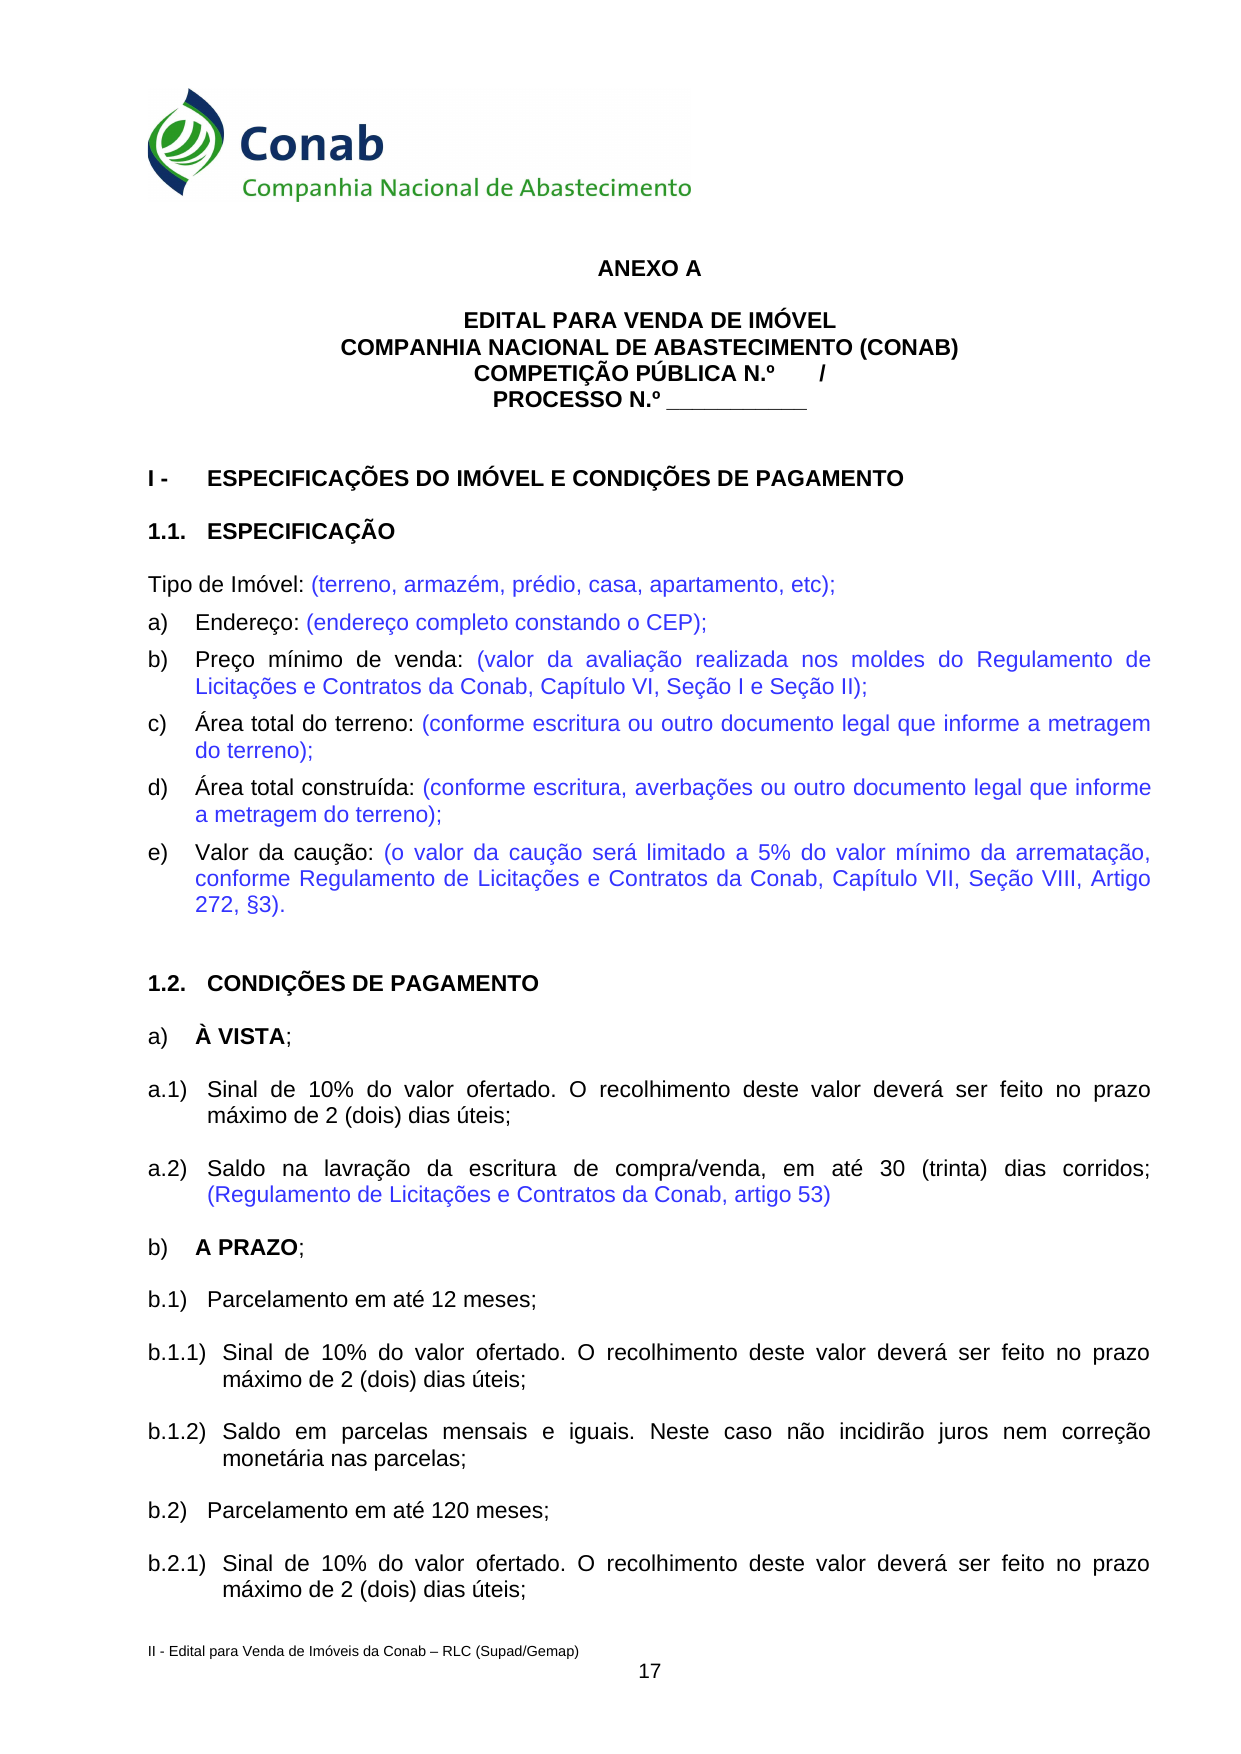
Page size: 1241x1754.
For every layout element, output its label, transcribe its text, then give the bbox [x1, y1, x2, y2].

subtitle a) Endereço: (endereço completo constando o CEP); [148, 608, 1152, 635]
subtitle ANEXO A [148, 254, 1152, 281]
text a.2) Saldo na lavração da escritura de compra/venda, em até 30 (trinta) dias corridos; (Regulamento de Licitações e Contratos da Conab, artigo 53) [148, 1155, 1152, 1207]
text 1.1. ESPECIFICAÇÃO [148, 518, 1152, 544]
text b.2.1) Sinal de 10% do valor ofertado. O recolhimento deste valor deverá ser feito no prazo máximo de 2 (dois) dias úteis; [148, 1550, 1152, 1603]
text d) Área total construída: (conforme escritura, averbações ou outro documento legal que informe a metragem do terreno); [148, 774, 1152, 827]
text b.1) Parcelamento em até 12 meses; [148, 1286, 1152, 1313]
text COMPANHIA NACIONAL DE ABASTECIMENTO (CONAB) [148, 334, 1152, 360]
text b) Preço mínimo de venda: (valor da avaliação realizada nos moldes do Regulamento de Licitações e Contratos da Conab, Capítulo VI, Seção I e Seção II); [148, 646, 1152, 699]
text e) Valor da caução: (o valor da caução será limitado a 5% do valor mínimo da arrematação, conforme Regulamento de Licitações e Contratos da Conab, Capítulo VII, Seção VIII, Artigo 272, §3). [148, 838, 1152, 917]
text a.1) Sinal de 10% do valor ofertado. O recolhimento deste valor deverá ser feito no prazo máximo de 2 (dois) dias úteis; [148, 1076, 1152, 1128]
text PROCESSO N.º ___________ [148, 386, 1152, 413]
text COMPETIÇÃO PÚBLICA N.º / [148, 360, 1152, 386]
text a) À VISTA; [148, 1023, 1152, 1049]
text b.1.2) Saldo em parcelas mensais e iguais. Neste caso não incidirão juros nem correção monetária nas parcelas; [148, 1418, 1152, 1471]
text Tipo de Imóvel: (terreno, armazém, prédio, casa, apartamento, etc); [148, 571, 1152, 597]
text c) Área total do terreno: (conforme escritura ou outro documento legal que informe a metragem do terreno); [148, 710, 1152, 763]
text I - ESPECIFICAÇÕES DO IMÓVEL E CONDIÇÕES DE PAGAMENTO [148, 465, 1152, 492]
text b) A PRAZO; [148, 1234, 1152, 1260]
picture [148, 88, 691, 202]
text 1.2. CONDIÇÕES DE PAGAMENTO [148, 970, 1152, 997]
text b.1.1) Sinal de 10% do valor ofertado. O recolhimento deste valor deverá ser feito no prazo máximo de 2 (dois) dias úteis; [148, 1339, 1152, 1392]
text EDITAL PARA VENDA DE IMÓVEL [148, 307, 1152, 334]
text b.2) Parcelamento em até 120 meses; [148, 1497, 1152, 1524]
